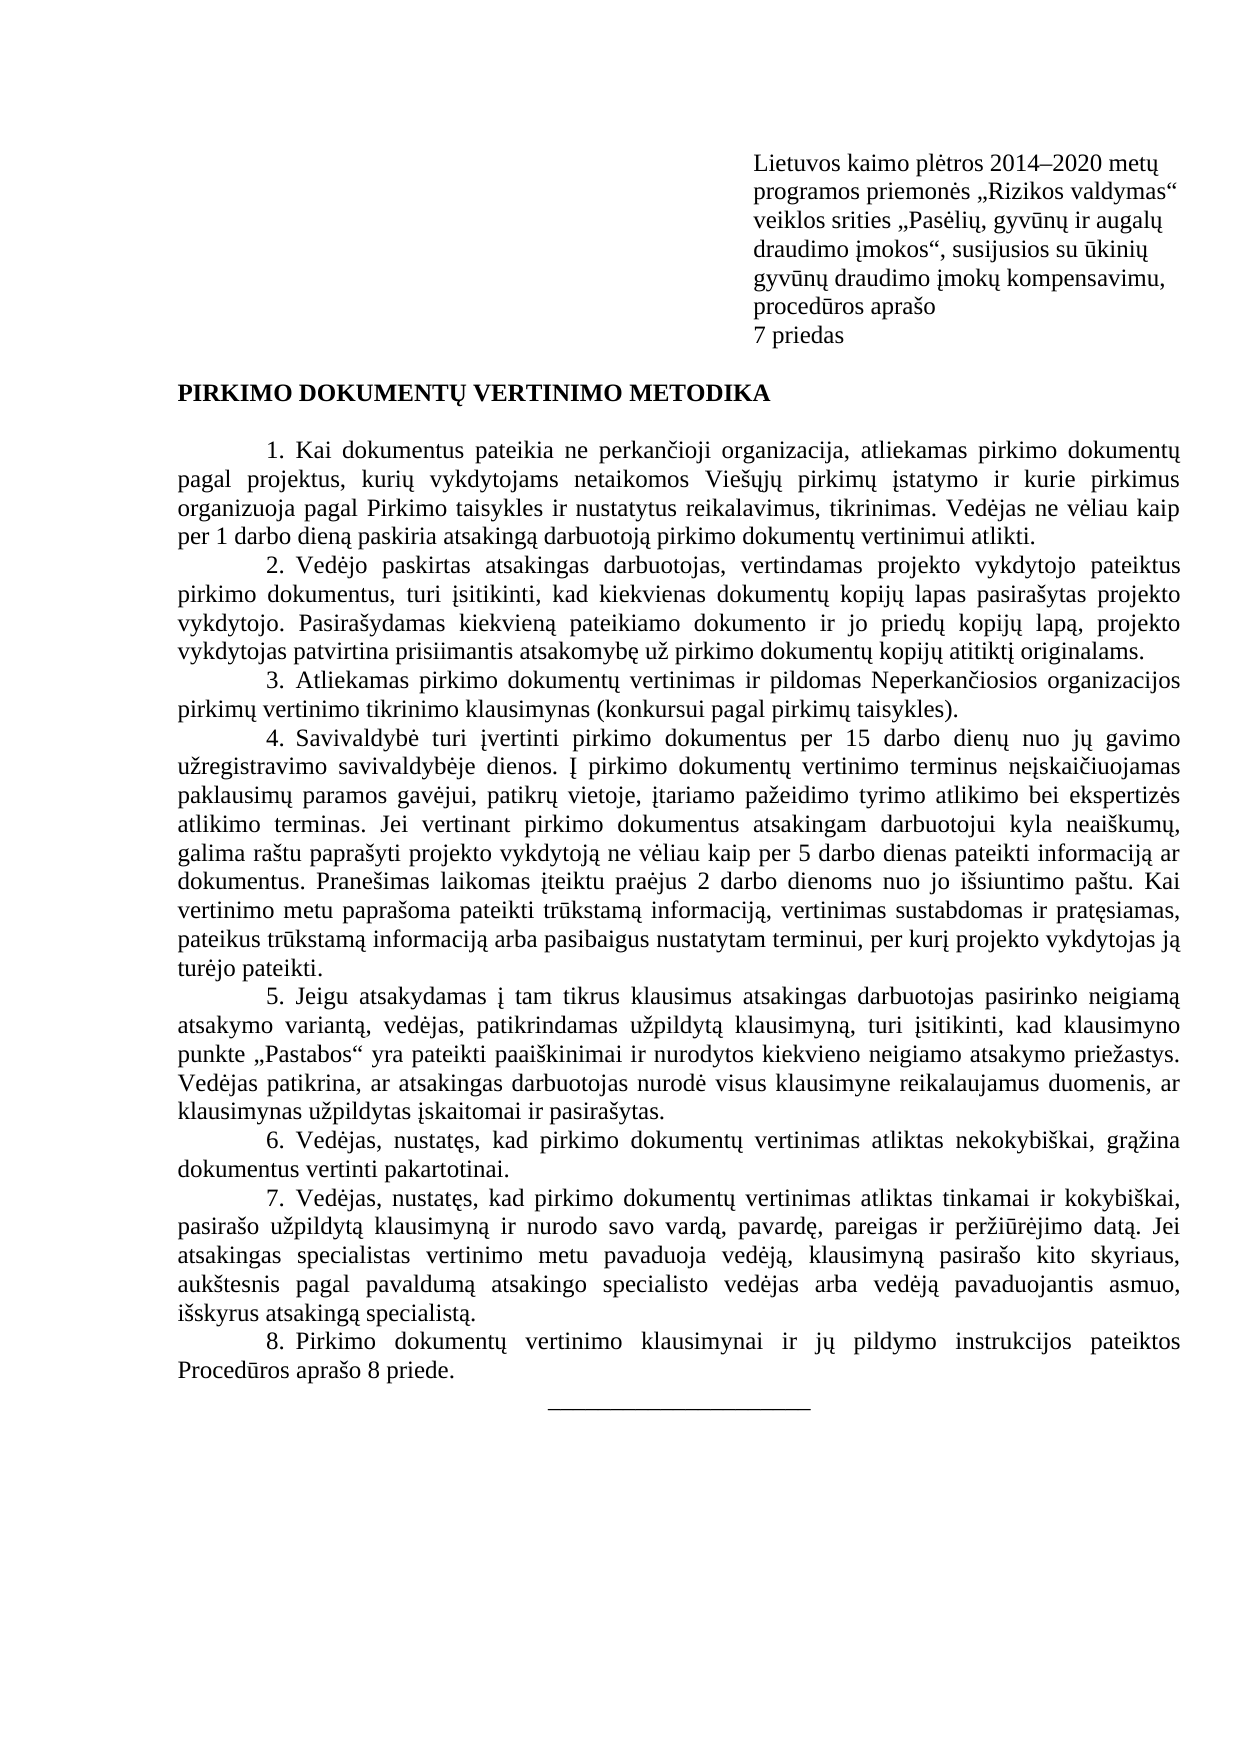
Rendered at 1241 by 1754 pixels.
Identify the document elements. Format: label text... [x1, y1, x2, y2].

text 7. Vedėjas, nustatęs, kad pirkimo dokumentų vertinimas atliktas tinkamai ir kokybiškai, pasirašo užpildytą klausimyną ir nurodo savo vardą, pavardę, pareigas ir peržiūrėjimo datą. Jei atsakingas specialistas vertinimo metu pavaduoja vedėją, klausimyną pasirašo kito skyriaus, aukštesnis pagal pavaldumą atsakingo specialisto vedėjas arba vedėją pavaduojantis asmuo, išskyrus atsakingą specialistą. [177, 1183, 1181, 1326]
text 8. Pirkimo dokumentų vertinimo klausimynai ir jų pildymo instrukcijos pateiktos Procedūros aprašo 8 priede. [177, 1326, 1181, 1384]
text PIRKIMO DOKUMENTŲ VERTINIMO METODIKA [177, 378, 1181, 406]
text 4. Savivaldybė turi įvertinti pirkimo dokumentus per 15 darbo dienų nuo jų gavimo užregistravimo savivaldybėje dienos. Į pirkimo dokumentų vertinimo terminus neįskaičiuojamas paklausimų paramos gavėjui, patikrų vietoje, įtariamo pažeidimo tyrimo atlikimo bei ekspertizės atlikimo terminas. Jei vertinant pirkimo dokumentus atsakingam darbuotojui kyla neaiškumų, galima raštu paprašyti projekto vykdytoją ne vėliau kaip per 5 darbo dienas pateikti informaciją ar dokumentus. Pranešimas laikomas įteiktu praėjus 2 darbo dienoms nuo jo išsiuntimo paštu. Kai vertinimo metu paprašoma pateikti trūkstamą informaciją, vertinimas sustabdomas ir pratęsiamas, pateikus trūkstamą informaciją arba pasibaigus nustatytam terminui, per kurį projekto vykdytojas ją turėjo pateikti. [177, 723, 1181, 981]
text 7 priedas [753, 320, 1181, 349]
text _____________________ [177, 1384, 1181, 1413]
text 5. Jeigu atsakydamas į tam tikrus klausimus atsakingas darbuotojas pasirinko neigiamą atsakymo variantą, vedėjas, patikrindamas užpildytą klausimyną, turi įsitikinti, kad klausimyno punkte „Pastabos“ yra pateikti paaiškinimai ir nurodytos kiekvieno neigiamo atsakymo priežastys. Vedėjas patikrina, ar atsakingas darbuotojas nurodė visus klausimyne reikalaujamus duomenis, ar klausimynas užpildytas įskaitomai ir pasirašytas. [177, 981, 1181, 1125]
text 3. Atliekamas pirkimo dokumentų vertinimas ir pildomas Neperkančiosios organizacijos pirkimų vertinimo tikrinimo klausimynas (konkursui pagal pirkimų taisykles). [177, 665, 1181, 723]
text Lietuvos kaimo plėtros 2014–2020 metų programos priemonės „Rizikos valdymas“ veiklos srities „Pasėlių, gyvūnų ir augalų draudimo įmokos“, susijusios su ūkinių gyvūnų draudimo įmokų kompensavimu, procedūros aprašo [753, 148, 1181, 320]
text 2. Vedėjo paskirtas atsakingas darbuotojas, vertindamas projekto vykdytojo pateiktus pirkimo dokumentus, turi įsitikinti, kad kiekvienas dokumentų kopijų lapas pasirašytas projekto vykdytojo. Pasirašydamas kiekvieną pateikiamo dokumento ir jo priedų kopijų lapą, projekto vykdytojas patvirtina prisiimantis atsakomybę už pirkimo dokumentų kopijų atitiktį originalams. [177, 550, 1181, 665]
text 1. Kai dokumentus pateikia ne perkančioji organizacija, atliekamas pirkimo dokumentų pagal projektus, kurių vykdytojams netaikomos Viešųjų pirkimų įstatymo ir kurie pirkimus organizuoja pagal Pirkimo taisykles ir nustatytus reikalavimus, tikrinimas. Vedėjas ne vėliau kaip per 1 darbo dieną paskiria atsakingą darbuotoją pirkimo dokumentų vertinimui atlikti. [177, 435, 1181, 550]
text 6. Vedėjas, nustatęs, kad pirkimo dokumentų vertinimas atliktas nekokybiškai, grąžina dokumentus vertinti pakartotinai. [177, 1125, 1181, 1183]
